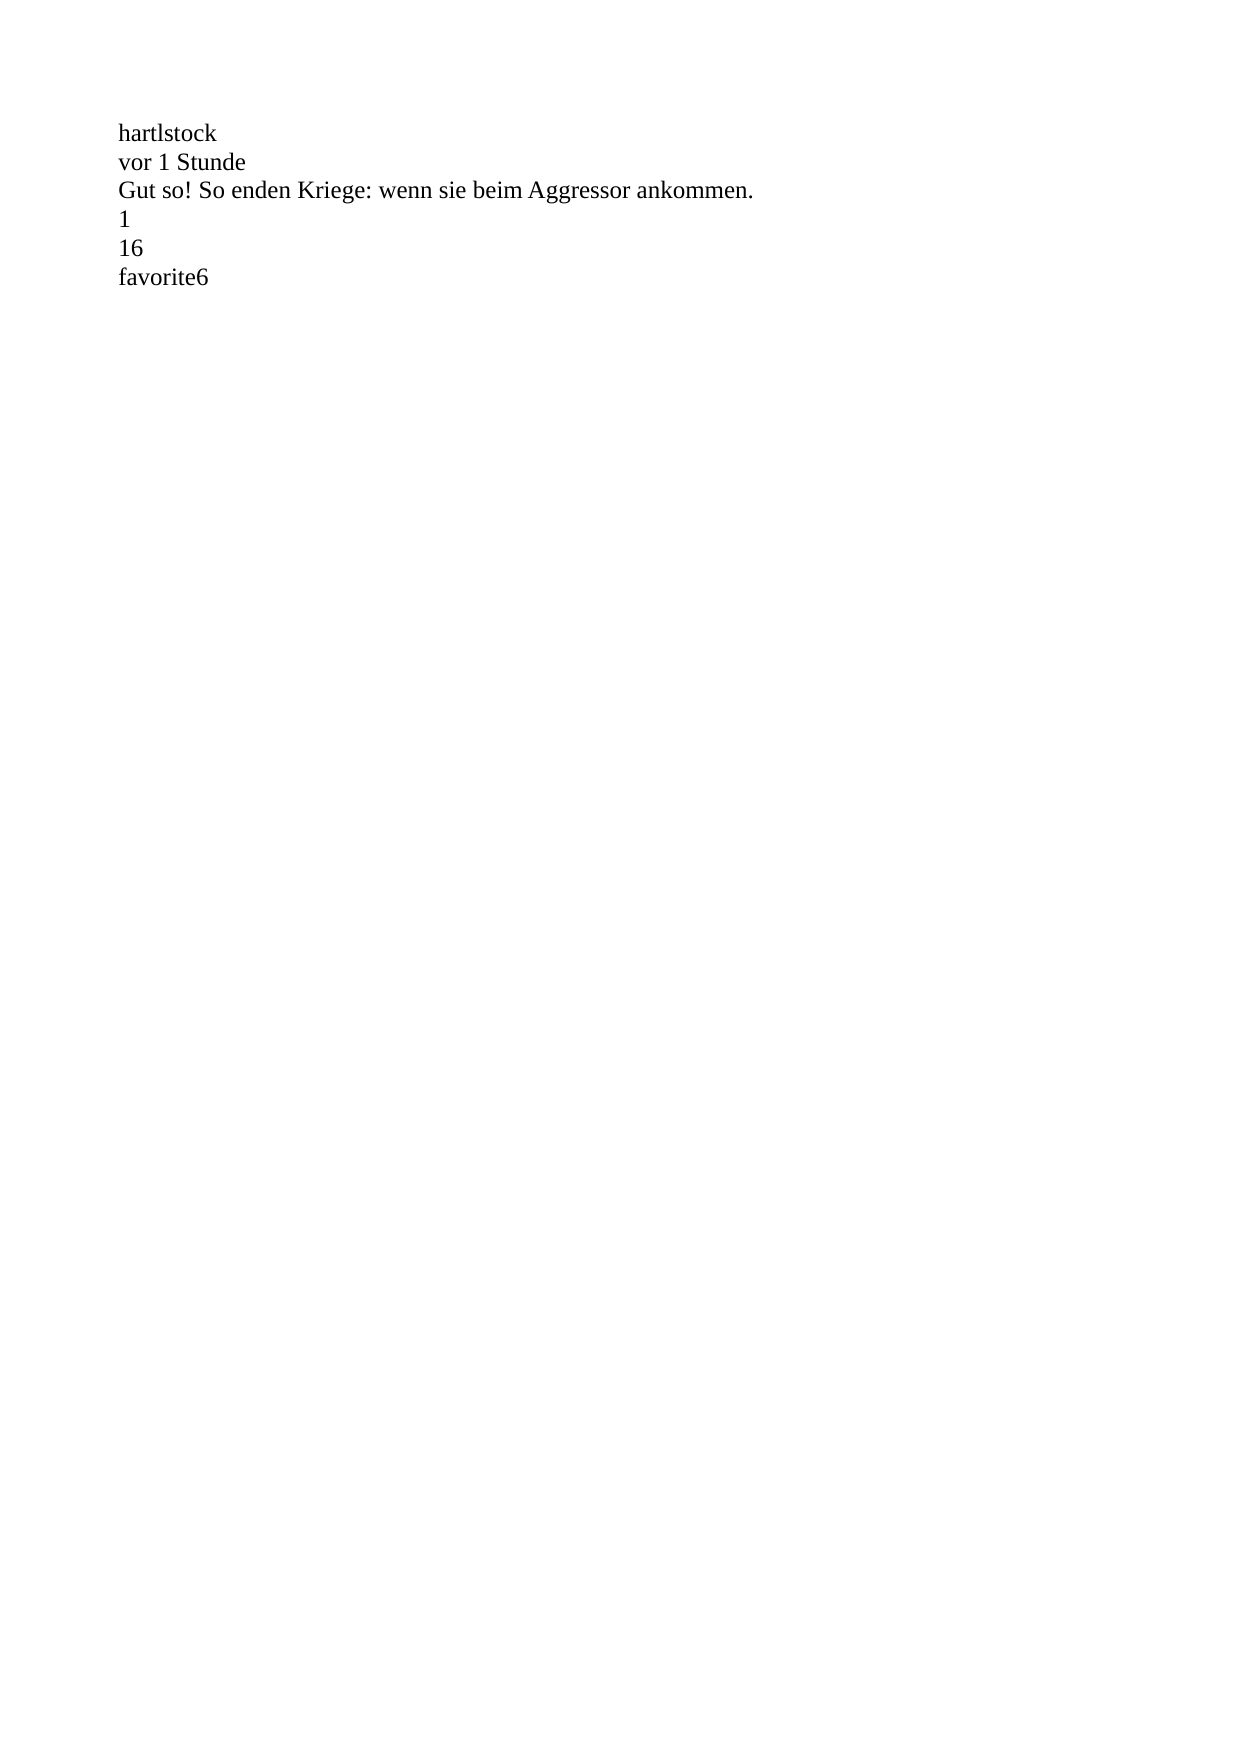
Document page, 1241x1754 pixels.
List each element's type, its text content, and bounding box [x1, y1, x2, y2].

text 1 [118, 204, 1122, 233]
text hartlstock [118, 118, 1122, 147]
text vor 1 Stunde [118, 147, 1122, 176]
text favorite6 [118, 262, 1122, 291]
text Gut so! So enden Kriege: wenn sie beim Aggressor ankommen. [118, 176, 1122, 204]
text 16 [118, 233, 1122, 262]
